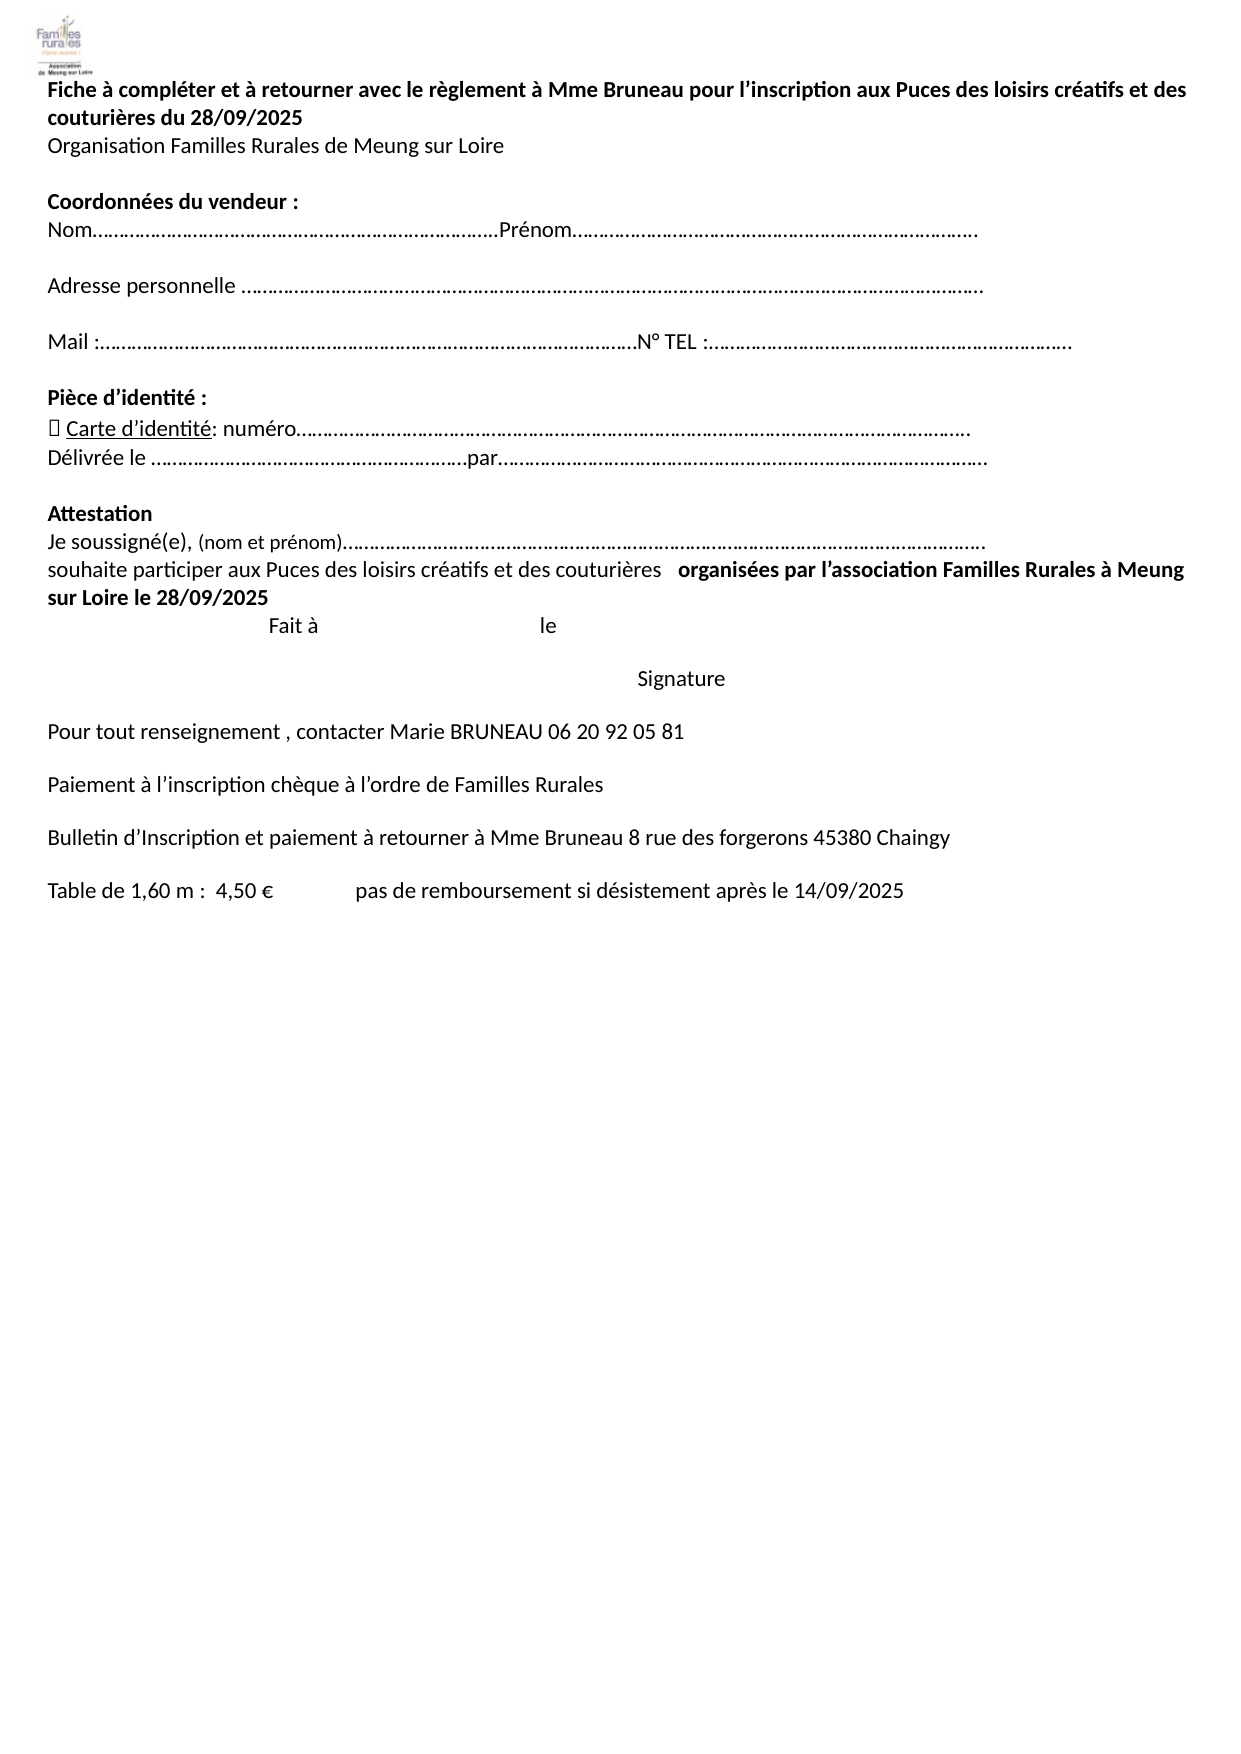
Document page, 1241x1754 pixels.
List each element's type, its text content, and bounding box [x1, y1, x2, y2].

list Signature [47, 664, 1193, 692]
text  Carte d’identité: numéro……………………………………………………………………………………………………………….. [47, 412, 1193, 443]
text Mail :…………………………………………………………………………………………N° TEL :…………………………………………………………… [47, 327, 1193, 356]
text Fiche à compléter et à retourner avec le règlement à Mme Bruneau pour l’inscription aux Puces des loisirs créatifs et des couturières du 28/09/2025 [47, 75, 1193, 131]
list Fait à le [47, 611, 1193, 639]
list Pour tout renseignement , contacter Marie BRUNEAU 06 20 92 05 81 [47, 717, 1193, 745]
text Coordonnées du vendeur : [47, 187, 1193, 215]
list Paiement à l’inscription chèque à l’ordre de Familles Rurales [47, 770, 1193, 798]
list Bulletin d’Inscription et paiement à retourner à Mme Bruneau 8 rue des forgerons 45380 Chaingy [47, 823, 1193, 851]
text souhaite participer aux Puces des loisirs créatifs et des couturières organisées par l’association Familles Rurales à Meung sur Loire le 28/09/2025 [47, 555, 1193, 611]
text Organisation Familles Rurales de Meung sur Loire [47, 131, 1193, 159]
text Attestation [47, 499, 1193, 527]
text Nom…………………………………………………………………..Prénom………………………………………………………………….. [47, 215, 1193, 243]
text Adresse personnelle …………………………………………………………………………………………………………………………… [47, 271, 1193, 299]
text Délivrée le ……………………………………………………par………………………………………………………………………………… [47, 443, 1193, 471]
picture [30, 12, 99, 82]
list Table de 1,60 m : 4,50 € pas de remboursement si désistement après le 14/09/2025 [47, 876, 1193, 904]
text Pièce d’identité : [47, 383, 1193, 412]
text Je soussigné(e), (nom et prénom)………………………………………………………………………………………………………….. [47, 527, 1193, 555]
